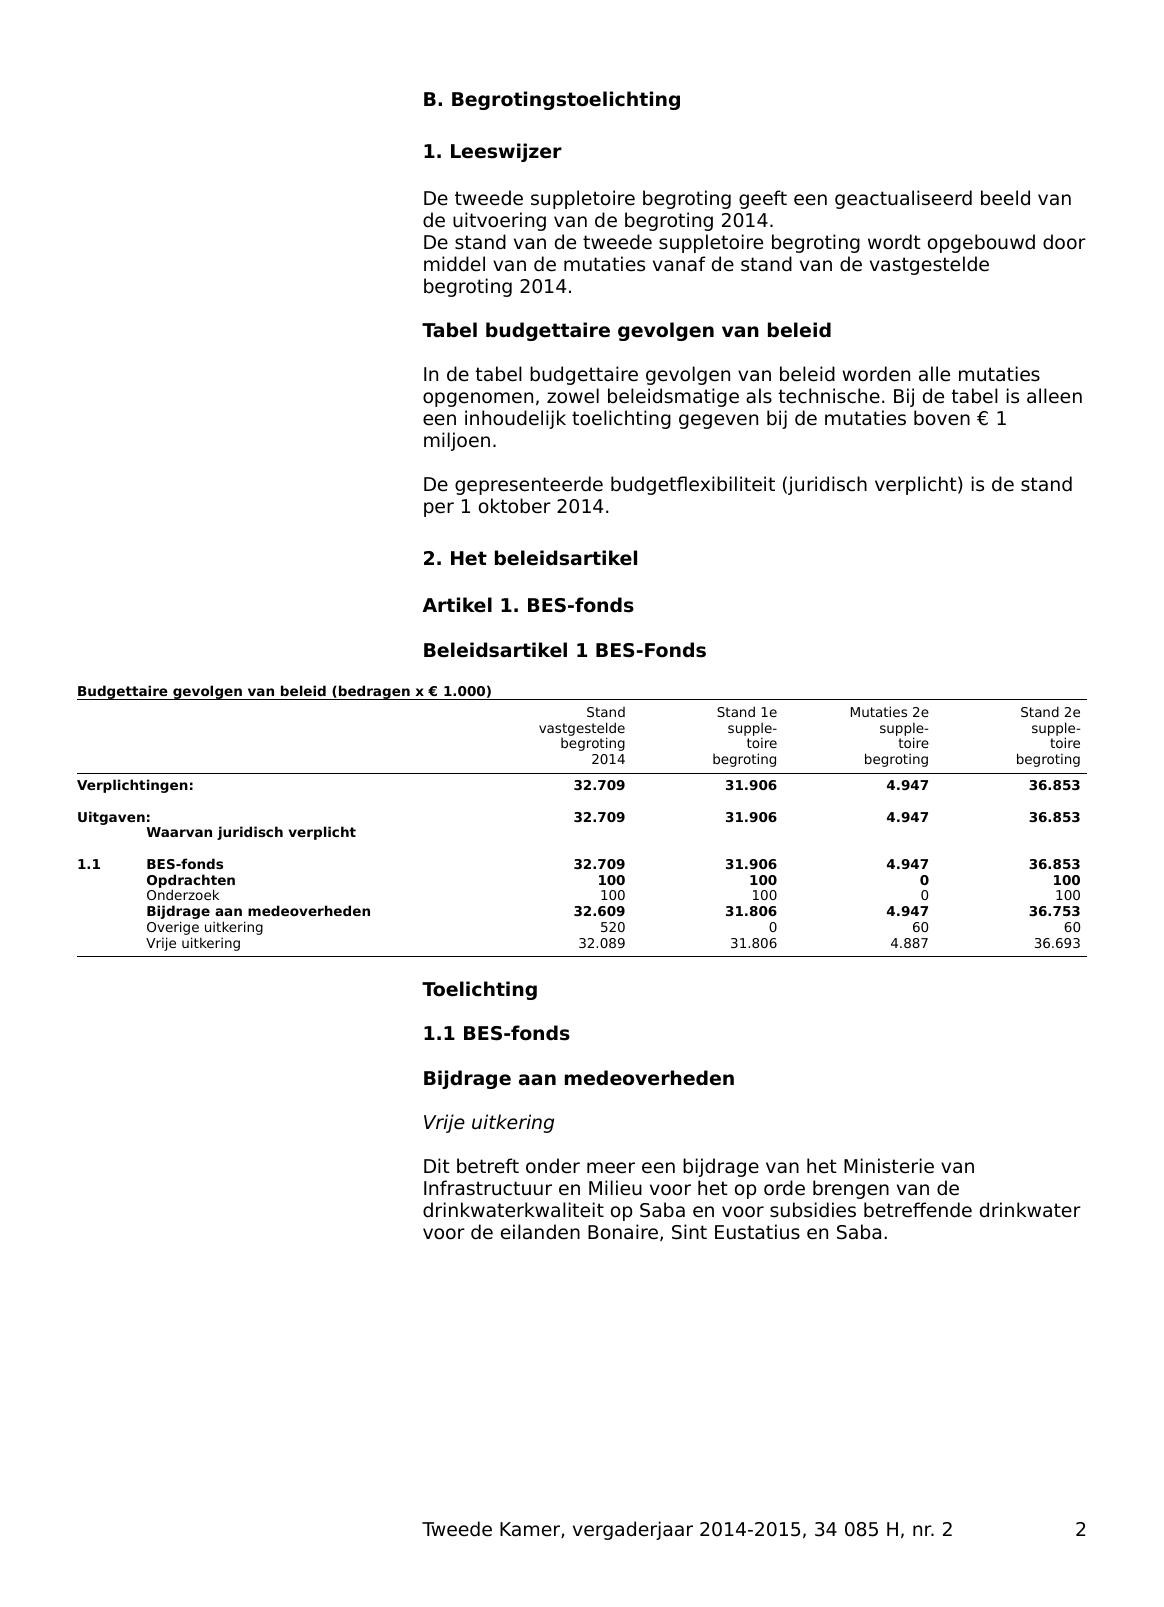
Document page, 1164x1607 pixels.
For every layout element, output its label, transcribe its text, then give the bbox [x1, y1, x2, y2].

table_cell [77, 935, 140, 956]
table_cell [631, 794, 783, 809]
table_cell 100 [631, 888, 783, 904]
subtitle Vrije uitkering [422, 1112, 1087, 1133]
table_cell Stand 1e supple- toire begroting [631, 700, 783, 772]
table_cell 4.887 [783, 935, 935, 956]
text De gepresenteerde budgetflexibiliteit (juridisch verplicht) is de stand per 1 oktober 2014. [422, 474, 1087, 518]
table_cell [935, 841, 1087, 857]
table_cell 4.947 [783, 904, 935, 920]
table_cell 0 [631, 920, 783, 935]
table_cell [77, 873, 140, 888]
subtitle 2. Het beleidsartikel [422, 548, 1087, 570]
table_cell [783, 794, 935, 809]
table_cell [783, 841, 935, 857]
table_cell [140, 700, 477, 772]
text De stand van de tweede suppletoire begroting wordt opgebouwd door middel van de mutaties vanaf de stand van de vastgestelde begroting 2014. [422, 232, 1087, 298]
table_cell 0 [783, 873, 935, 888]
table_cell 36.853 [935, 810, 1087, 825]
table_cell 4.947 [783, 810, 935, 825]
table_cell [783, 825, 935, 841]
text De tweede suppletoire begroting geeft een geactualiseerd beeld van de uitvoering van de begroting 2014. [422, 188, 1087, 232]
table_cell Stand vastgestelde begroting 2014 [477, 700, 631, 772]
table_cell [77, 904, 140, 920]
table_cell 0 [783, 888, 935, 904]
table_cell 36.753 [935, 904, 1087, 920]
table_cell [77, 888, 140, 904]
table_cell 100 [477, 873, 631, 888]
table_cell [935, 794, 1087, 809]
table_header Budgettaire gevolgen van beleid (bedragen x € 1.000) [77, 683, 1087, 699]
table_cell 32.709 [477, 810, 631, 825]
table_cell BES-fonds [140, 857, 477, 872]
table_cell 100 [935, 888, 1087, 904]
table_cell Waarvan juridisch verplicht [140, 825, 477, 841]
subtitle Tabel budgettaire gevolgen van beleid [422, 320, 1087, 342]
table_cell 31.806 [631, 904, 783, 920]
table_cell 32.609 [477, 904, 631, 920]
table_cell 4.947 [783, 857, 935, 872]
table_cell [477, 794, 631, 809]
table_cell [477, 841, 631, 857]
subtitle Beleidsartikel 1 BES-Fonds [422, 639, 1087, 661]
table_cell 31.906 [631, 774, 783, 794]
table_cell 4.947 [783, 774, 935, 794]
table_cell Verplichtingen: [77, 774, 477, 794]
table_cell 32.089 [477, 935, 631, 956]
table_cell [631, 825, 783, 841]
table_cell 31.906 [631, 810, 783, 825]
table_cell [77, 700, 140, 772]
subtitle Toelichting [422, 979, 1087, 1001]
table_cell [77, 794, 140, 809]
table_cell [77, 841, 140, 857]
table_cell 32.709 [477, 774, 631, 794]
table_cell [77, 825, 140, 841]
table_cell Onderzoek [140, 888, 477, 904]
table_cell 100 [631, 873, 783, 888]
table_cell [631, 841, 783, 857]
table_cell 1.1 [77, 857, 140, 872]
table_cell [935, 825, 1087, 841]
table_cell Stand 2e supple- toire begroting [935, 700, 1087, 772]
table_cell Uitgaven: [77, 810, 477, 825]
table_cell 60 [783, 920, 935, 935]
table_cell Vrije uitkering [140, 935, 477, 956]
table_cell 36.853 [935, 857, 1087, 872]
table_cell 31.806 [631, 935, 783, 956]
text In de tabel budgettaire gevolgen van beleid worden alle mutaties opgenomen, zowel beleidsmatige als technische. Bij de tabel is alleen een inhoudelijk toelichting gegeven bij de mutaties boven € 1 miljoen. [422, 364, 1087, 452]
table_cell 36.693 [935, 935, 1087, 956]
table_cell [77, 920, 140, 935]
subtitle B. Begrotingstoelichting [422, 89, 1087, 111]
table_cell 100 [477, 888, 631, 904]
table_cell 36.853 [935, 774, 1087, 794]
table_cell 60 [935, 920, 1087, 935]
table_cell Opdrachten [140, 873, 477, 888]
table_cell 32.709 [477, 857, 631, 872]
table_cell Overige uitkering [140, 920, 477, 935]
table_cell 100 [935, 873, 1087, 888]
table_cell 520 [477, 920, 631, 935]
table_cell Mutaties 2e supple- toire begroting [783, 700, 935, 772]
text Dit betreft onder meer een bijdrage van het Ministerie van Infrastructuur en Milieu voor het op orde brengen van de drinkwaterkwaliteit op Saba en voor subsidies betreffende drinkwater voor de eilanden Bonaire, Sint Eustatius en Saba. [422, 1156, 1087, 1244]
table_cell [140, 794, 477, 809]
table_cell [477, 825, 631, 841]
table_cell 31.906 [631, 857, 783, 872]
subtitle Bijdrage aan medeoverheden [422, 1067, 1087, 1089]
subtitle 1.1 BES-fonds [422, 1023, 1087, 1045]
table_cell [140, 841, 477, 857]
subtitle Artikel 1. BES-fonds [422, 595, 1087, 617]
table_cell Bijdrage aan medeoverheden [140, 904, 477, 920]
subtitle 1. Leeswijzer [422, 141, 1087, 163]
